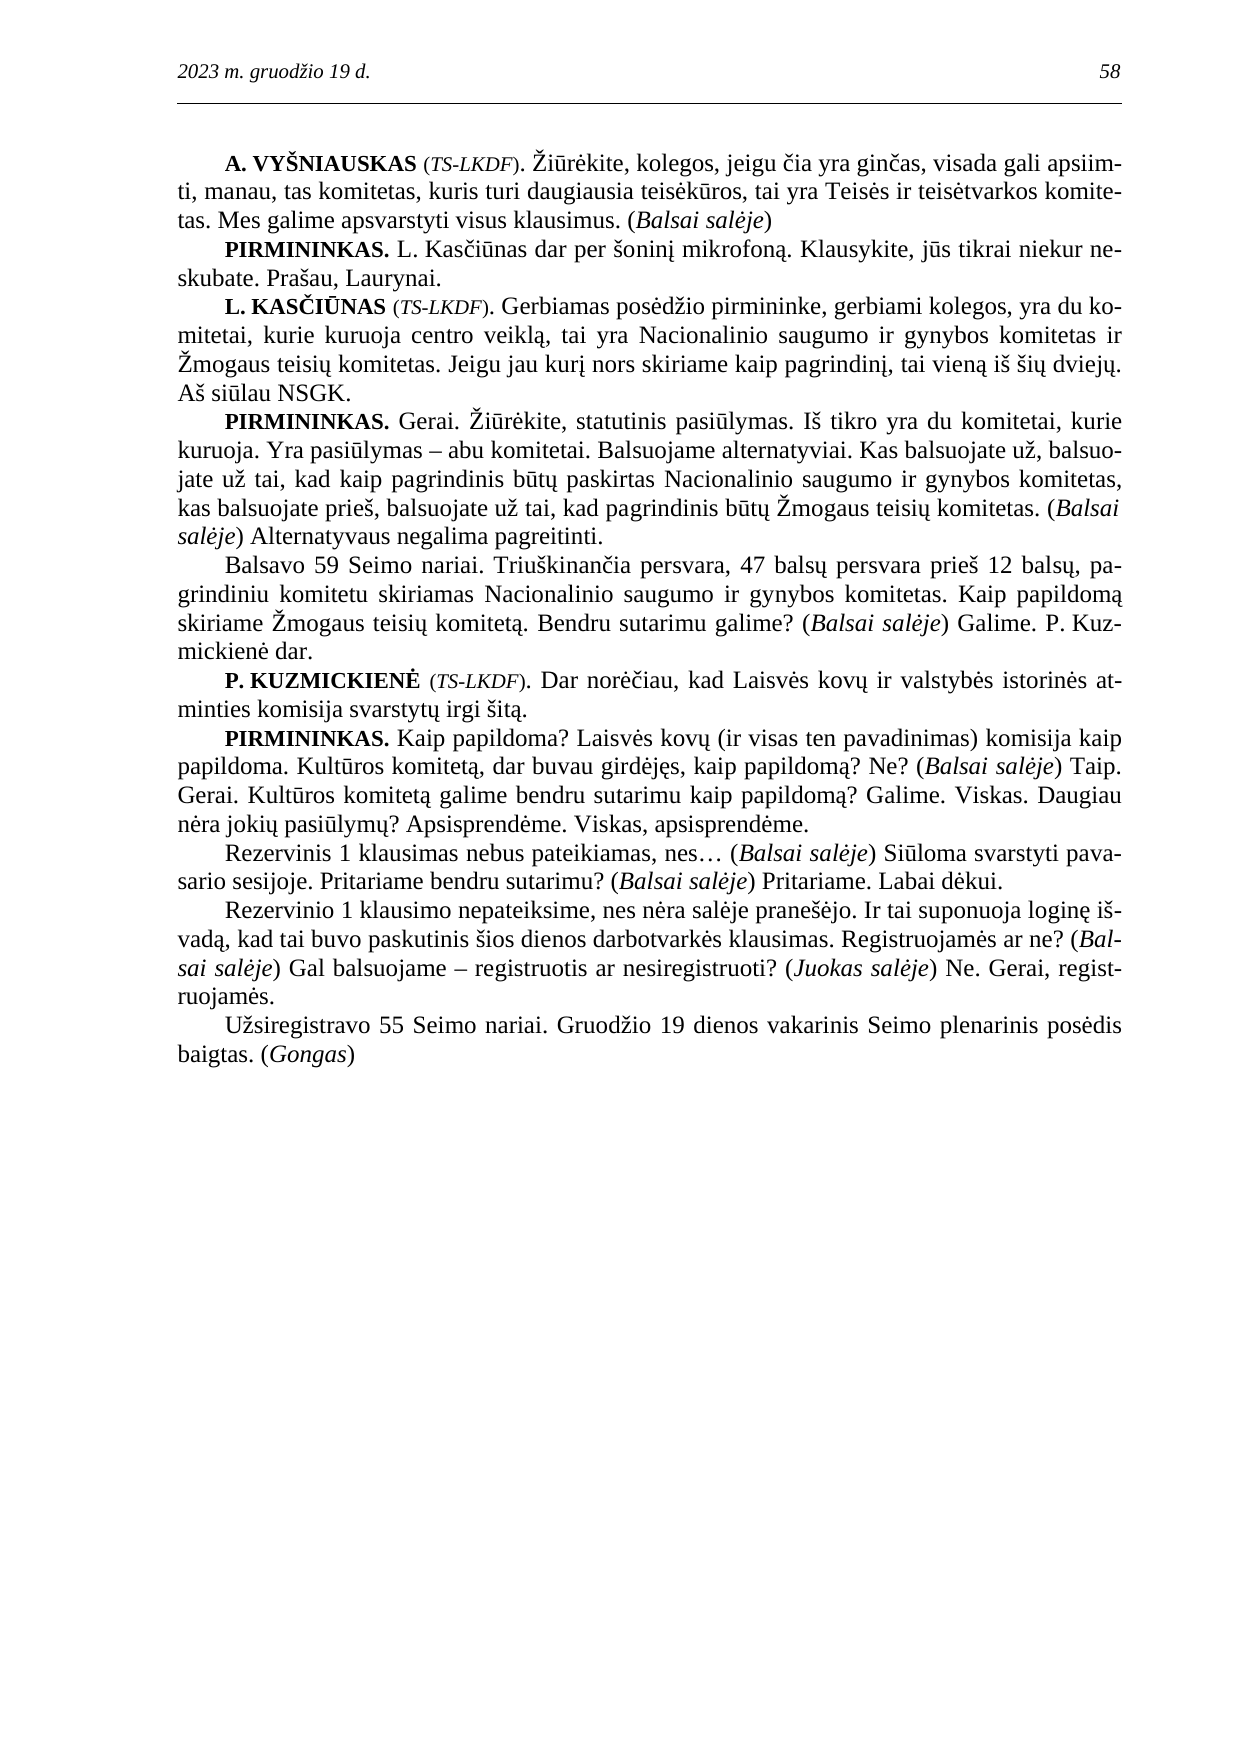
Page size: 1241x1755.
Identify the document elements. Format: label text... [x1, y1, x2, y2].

text Re­zer­vi­nis 1 klau­si­mas ne­bus pa­tei­kia­mas, nes… (Bal­sai sa­lė­je) Siū­lo­ma svars­ty­ti pa­va­sa­rio se­si­jo­je. Pri­ta­ria­me ben­dru su­ta­ri­mu? (Bal­sai sa­lė­je) Pri­ta­ria­me. La­bai dė­kui. [177, 838, 1122, 895]
text Re­zer­vi­nio 1 klau­si­mo ne­pa­teik­si­me, nes nė­ra sa­lė­je pra­ne­šė­jo. Ir tai su­po­nuo­ja lo­gi­nę iš­va­dą, kad tai bu­vo pas­ku­ti­nis šios die­nos dar­bo­tvarkės klau­si­mas. Re­gist­ruo­ja­mės ar ne? (Bal­sai sa­lė­je) Gal bal­suo­ja­me – re­gist­ruo­tis ar ne­si­re­gist­ruo­ti? (Juo­kas sa­lė­je) Ne. Ge­rai, re­gist­ruo­ja­mės. [177, 895, 1122, 1010]
text PIRMININKAS. Kaip pa­pil­do­ma? Lais­vės ko­vų (ir vi­sas ten pa­va­di­ni­mas) ko­mi­si­ja kaip pa­pil­do­ma. Kul­tū­ros ko­mi­te­tą, dar bu­vau gir­dė­jęs, kaip pa­pil­do­mą? Ne? (Bal­sai sa­lė­je) Taip. Ge­rai. Kul­tū­ros ko­mi­te­tą ga­li­me ben­dru su­ta­ri­mu kaip pa­pil­do­mą? Ga­li­me. Vis­kas. Dau­giau nė­ra jo­kių pa­siū­ly­mų? Ap­si­spren­dė­me. Vis­kas, ap­si­spren­dė­me. [177, 723, 1122, 838]
text Už­si­re­gist­ra­vo 55 Sei­mo na­riai. Gruo­džio 19 die­nos va­ka­ri­nis Sei­mo ple­na­ri­nis po­sė­dis baig­tas. (Gon­gas) [177, 1010, 1122, 1068]
text A. VYŠNIAUSKAS (TS-LKDF). Žiū­rė­ki­te, ko­le­gos, jei­gu čia yra gin­čas, vi­sa­da ga­li ap­si­im­ti, ma­nau, tas ko­mi­te­tas, ku­ris tu­ri dau­giau­sia tei­sė­kū­ros, tai yra Tei­sės ir tei­sėt­var­kos ko­mi­te­tas. Mes ga­li­me ap­svars­ty­ti vi­sus klau­si­mus. (Bal­sai sa­lė­je) [177, 148, 1122, 234]
text P. KUZMICKIENĖ (TS-LKDF). Dar no­rė­čiau, kad Lais­vės ko­vų ir vals­ty­bės is­to­ri­nės at­min­ties ko­mi­si­ja svars­ty­tų ir­gi ši­tą. [177, 665, 1122, 723]
text Bal­sa­vo 59 Sei­mo na­riai. Triuš­ki­nan­čia per­sva­ra, 47 bal­sų per­sva­ra prieš 12 bal­sų, pa­grin­di­niu ko­mi­te­tu ski­ria­mas Na­cio­na­li­nio sau­gu­mo ir gy­ny­bos ko­mi­te­tas. Kaip pa­pil­do­mą ski­ria­me Žmo­gaus tei­sių ko­mi­te­tą. Ben­dru su­ta­ri­mu ga­li­me? (Bal­sai sa­lė­je) Ga­li­me. P. Kuz­mic­kie­nė dar. [177, 550, 1122, 665]
text PIRMININKAS. L. Kas­čiū­nas dar per šo­ni­nį mik­ro­fo­ną. Klau­sy­ki­te, jūs tik­rai nie­kur ne­sku­ba­te. Pra­šau, Lau­ry­nai. [177, 234, 1122, 291]
text PIRMININKAS. Ge­rai. Žiū­rė­ki­te, sta­tu­ti­nis pa­siū­ly­mas. Iš tik­ro yra du ko­mi­te­tai, ku­rie ku­ruo­ja. Yra pa­siū­ly­mas – abu ko­mi­te­tai. Bal­suo­ja­me al­ter­na­ty­viai. Kas bal­suo­ja­te už, bal­suo­ja­te už tai, kad kaip pa­grin­di­nis bū­tų pa­skir­tas Na­cio­na­li­nio sau­gu­mo ir gy­ny­bos ko­mi­te­tas, kas bal­suo­ja­te prieš, bal­suo­ja­te už tai, kad pa­grin­di­nis bū­tų Žmo­gaus tei­sių ko­mi­te­tas. (Bal­sai sa­lė­je) Al­ter­na­ty­vaus ne­ga­li­ma pa­grei­tin­ti. [177, 406, 1122, 550]
text L. KASČIŪNAS (TS-LKDF). Ger­bia­mas po­sė­džio pir­mi­nin­ke, ger­bia­mi ko­le­gos, yra du ko­mi­te­tai, ku­rie ku­ruo­ja cen­tro veik­lą, tai yra Na­cio­na­li­nio sau­gu­mo ir gy­ny­bos ko­mi­te­tas ir Žmo­gaus tei­sių ko­mi­te­tas. Jei­gu jau ku­rį nors ski­ria­me kaip pa­grin­di­nį, tai vie­ną iš šių dvie­jų. Aš siū­lau NSGK. [177, 291, 1122, 406]
